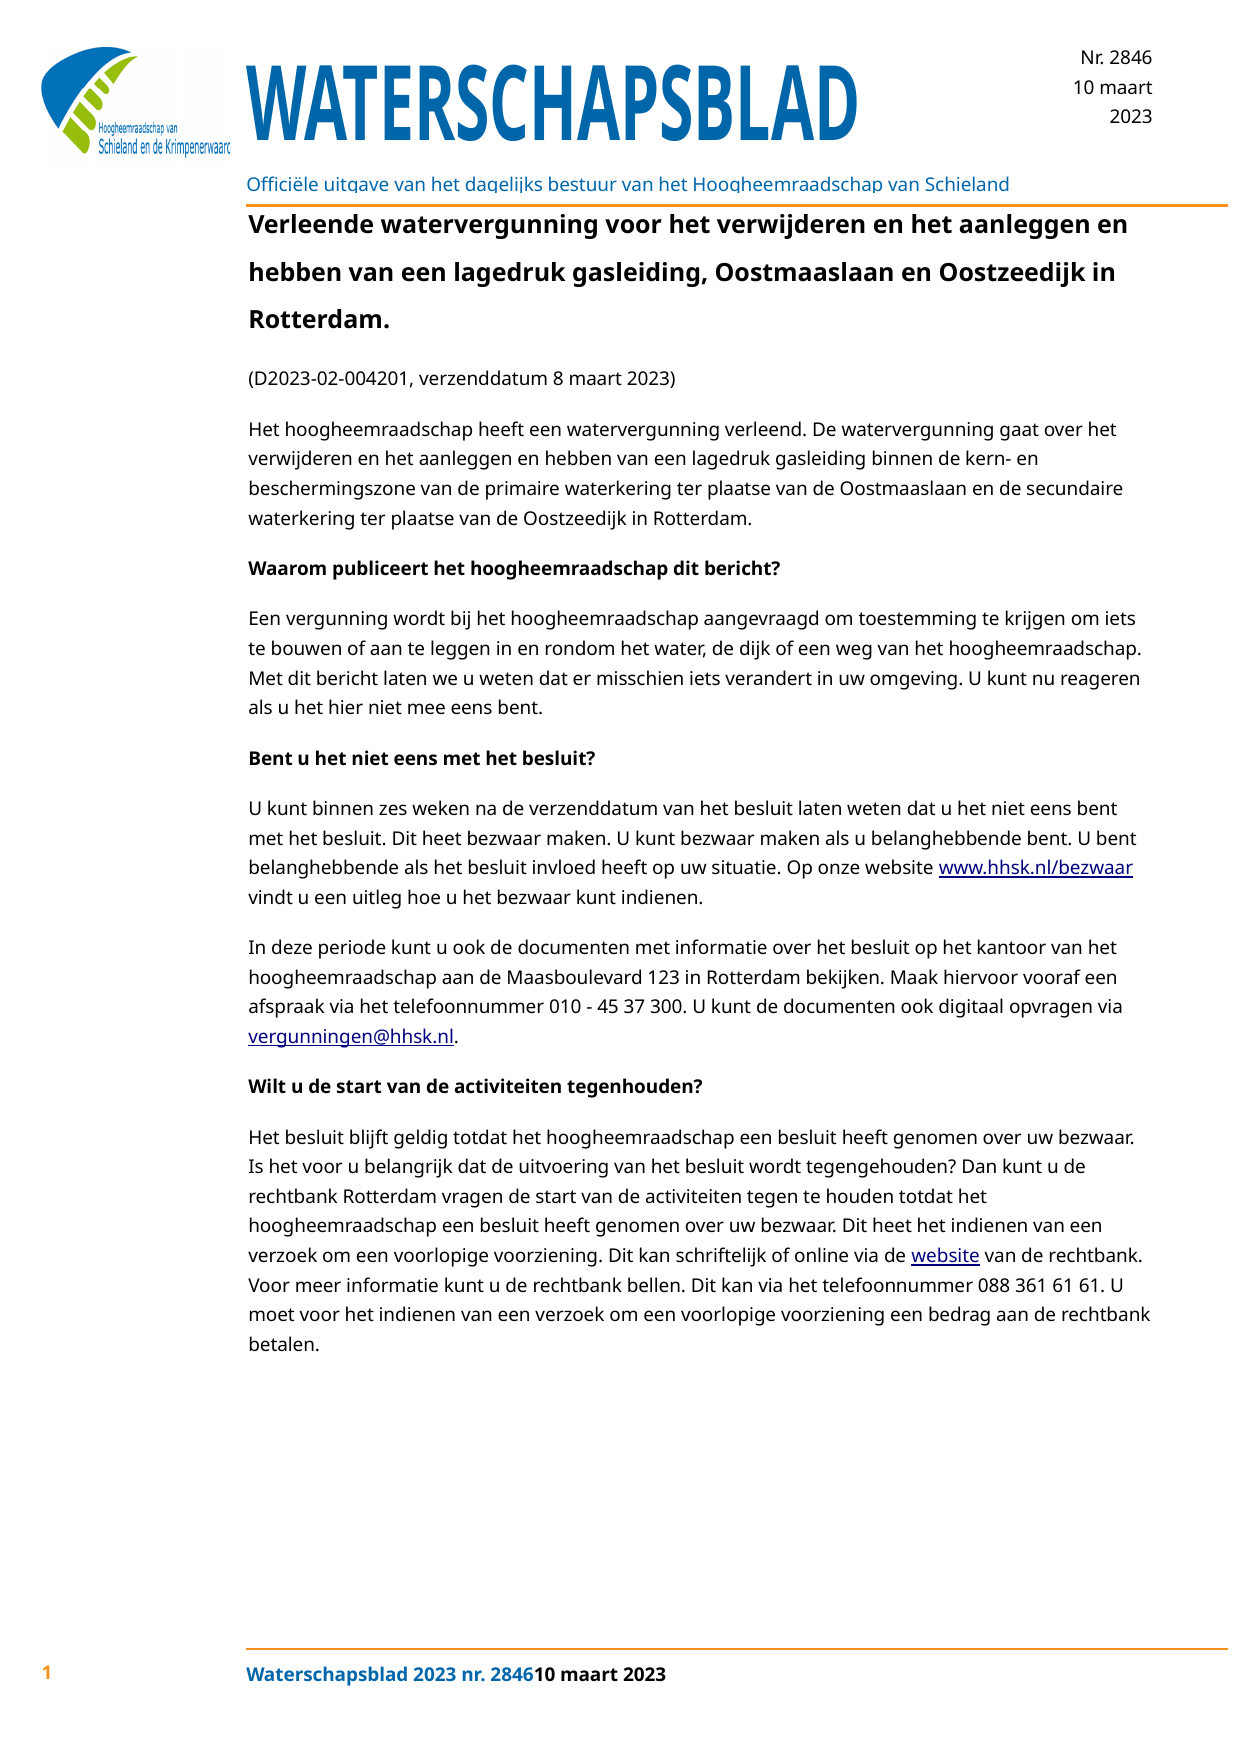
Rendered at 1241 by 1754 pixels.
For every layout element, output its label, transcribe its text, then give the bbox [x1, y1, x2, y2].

text U kunt binnen zes weken na de verzenddatum van het besluit laten weten dat u het niet eens bent met het besluit. Dit heet bezwaar maken. U kunt bezwaar maken als u belanghebbende bent. U bent belanghebbende als het besluit invloed heeft op uw situatie. Op onze website www.hhsk.nl/bezwaar vindt u een uitleg hoe u het bezwaar kunt indienen. [248, 795, 1152, 909]
text Het hoogheemraadschap heeft een watervergunning verleend. De watervergunning gaat over het verwijderen en het aanleggen en hebben van een lagedruk gasleiding binnen de kern- en beschermingszone van de primaire waterkering ter plaatse van de Oostmaaslaan en de secundaire waterkering ter plaatse van de Oostzeedijk in Rotterdam. [248, 416, 1152, 530]
text Wilt u de start van de activiteiten tegenhouden? [248, 1073, 1152, 1099]
text Bent u het niet eens met het besluit? [248, 745, 1152, 770]
text Waarom publiceert het hoogheemraadschap dit bericht? [248, 555, 1152, 581]
text In deze periode kunt u ook de documenten met informatie over het besluit op het kantoor van het hoogheemraadschap aan de Maasboulevard 123 in Rotterdam bekijken. Maak hiervoor vooraf een afspraak via het telefoonnummer 010 - 45 37 300. U kunt de documenten ook digitaal opvragen via vergunningen@hhsk.nl. [248, 934, 1152, 1049]
text Een vergunning wordt bij het hoogheemraadschap aangevraagd om toestemming te krijgen om iets te bouwen of aan te leggen in en rondom het water, de dijk of een weg van het hoogheemraadschap. Met dit bericht laten we u weten dat er misschien iets verandert in uw omgeving. U kunt nu reageren als u het hier niet mee eens bent. [248, 606, 1152, 720]
picture [41, 47, 231, 172]
text Verleende watervergunning voor het verwijderen en het aanleggen en hebben van een lagedruk gasleiding, Oostmaaslaan en Oostzeedijk in Rotterdam. [248, 207, 1152, 336]
text Het besluit blijft geldig totdat het hoogheemraadschap een besluit heeft genomen over uw bezwaar. Is het voor u belangrijk dat de uitvoering van het besluit wordt tegengehouden? Dan kunt u de rechtbank Rotterdam vragen de start van de activiteiten tegen te houden totdat het hoogheemraadschap een besluit heeft genomen over uw bezwaar. Dit heet het indienen van een verzoek om een voorlopige voorziening. Dit kan schriftelijk of online via de website van de rechtbank. Voor meer informatie kunt u de rechtbank bellen. Dit kan via het telefoonnummer 088 361 61 61. U moet voor het indienen van een verzoek om een voorlopige voorziening een bedrag aan de rechtbank betalen. [248, 1124, 1152, 1357]
text (D2023-02-004201, verzenddatum 8 maart 2023) [248, 366, 1152, 391]
